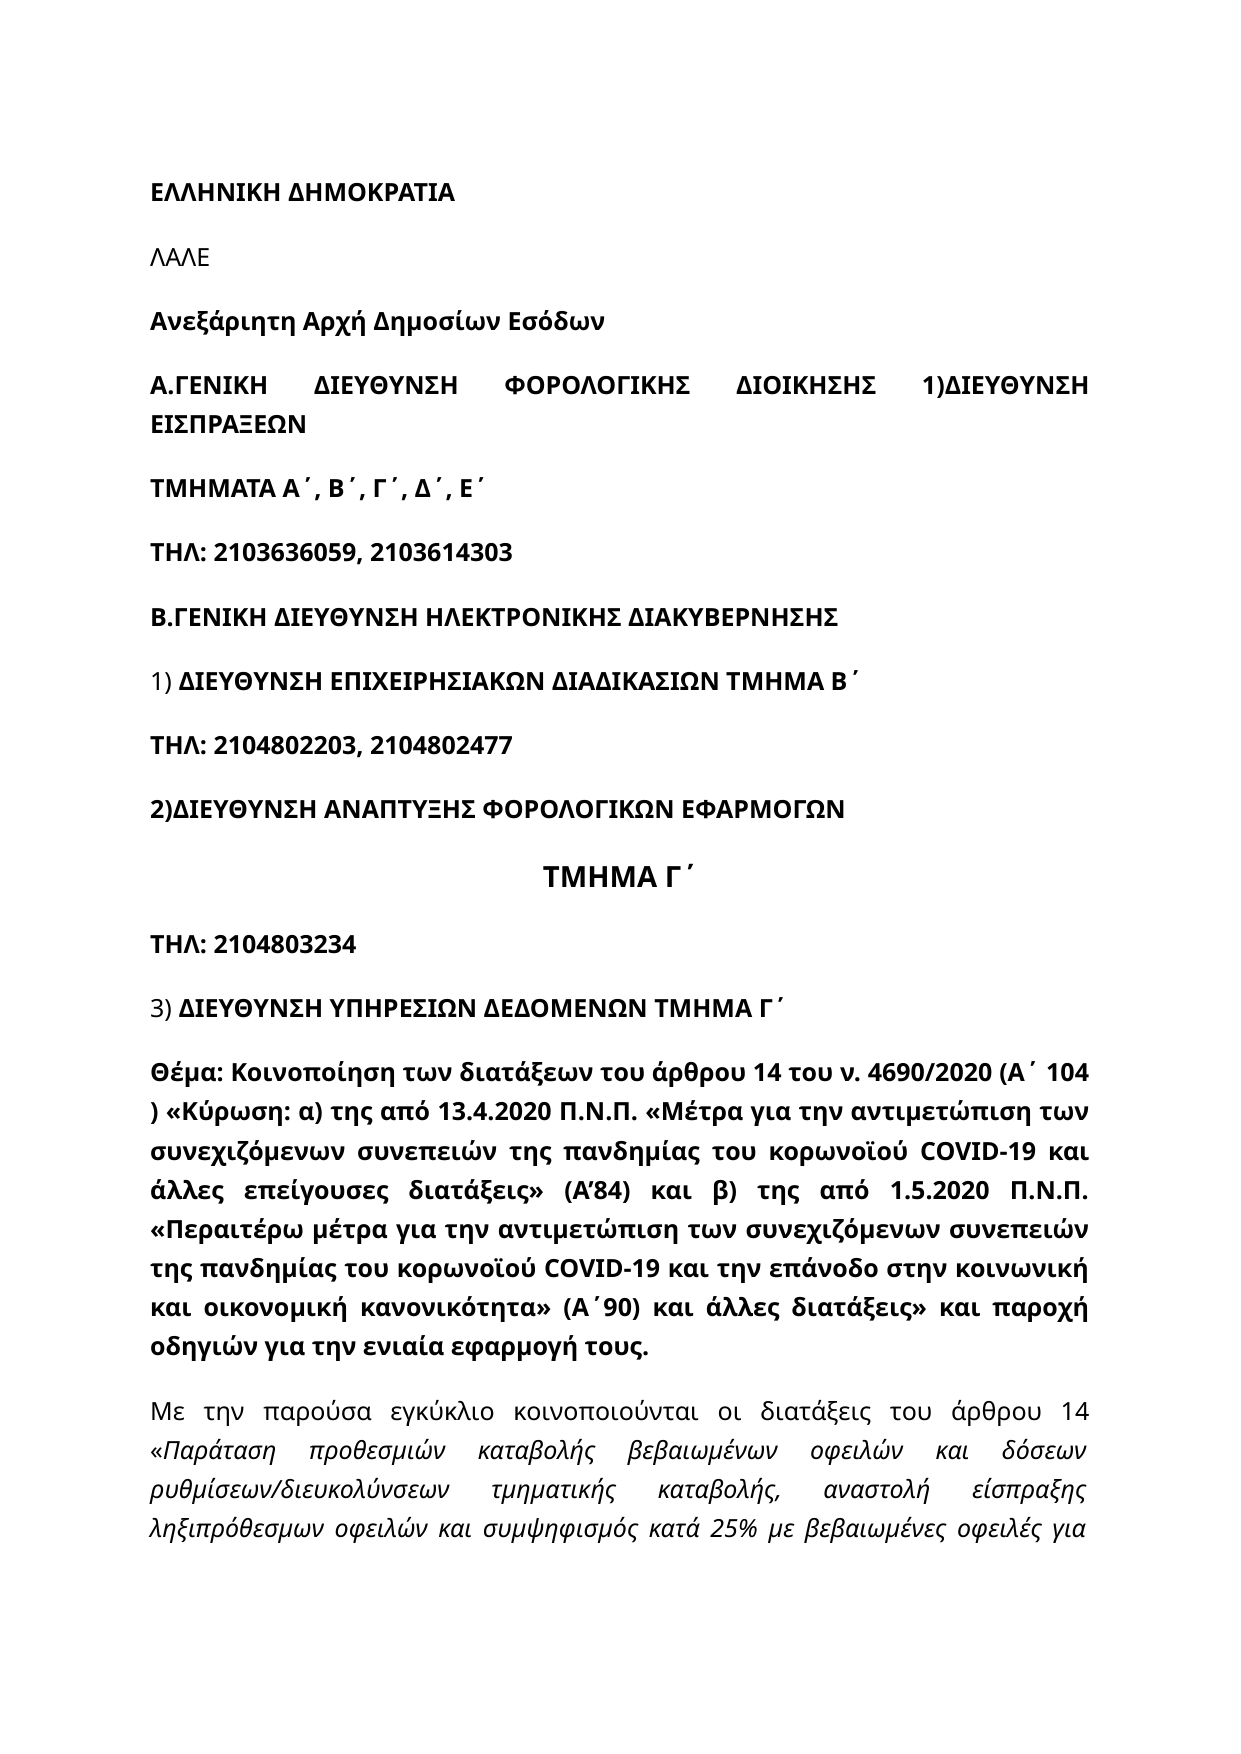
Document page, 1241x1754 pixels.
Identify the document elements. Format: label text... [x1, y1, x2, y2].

text Με την παρούσα εγκύκλιο κοινοποιούνται οι διατάξεις του άρθρου 14 «Παράταση προθεσμιών καταβολής βεβαιωμένων οφειλών και δόσεων ρυθμίσεων/διευκολύνσεων τμηματικής καταβολής, αναστολή είσπραξης ληξιπρόθεσμων οφειλών και συμψηφισμός κατά 25% με βεβαιωμένες οφειλές για [150, 1393, 1090, 1545]
text 2)ΔΙΕΥΘΥΝΣΗ ΑΝΑΠΤΥΞΗΣ ΦΟΡΟΛΟΓΙΚΩΝ ΕΦΑΡΜΟΓΩΝ [150, 792, 1090, 826]
text Β.ΓΕΝΙΚΗ ΔΙΕΥΘΥΝΣΗ ΗΛΕΚΤΡΟΝΙΚΗΣ ΔΙΑΚΥΒΕΡΝΗΣΗΣ [150, 599, 1090, 633]
text ΛΑΛΕ [150, 239, 1090, 273]
text ΤΗΛ: 2104802203, 2104802477 [150, 727, 1090, 762]
text Θέμα: Κοινοποίηση των διατάξεων του άρθρου 14 του ν. 4690/2020 (Α΄ 104 ) «Κύρωση: α) της από 13.4.2020 Π.Ν.Π. «Μέτρα για την αντιμετώπιση των συνεχιζόμενων συνεπειών της πανδημίας του κορωνοϊού COVID-19 και άλλες επείγουσες διατάξεις» (Α’84) και β) της από 1.5.2020 Π.Ν.Π. «Περαιτέρω μέτρα για την αντιμετώπιση των συνεχιζόμενων συνεπειών της πανδημίας του κορωνοϊού COVID-19 και την επάνοδο στην κοινωνική και οικονομική κανονικότητα» (Α΄90) και άλλες διατάξεις» και παροχή οδηγιών για την ενιαία εφαρμογή τους. [150, 1055, 1090, 1363]
text ΤΗΛ: 2104803234 [150, 926, 1090, 961]
text Ανεξάριητη Αρχή Δημοσίων Εσόδων [150, 303, 1090, 337]
text ΤΗΛ: 2103636059, 2103614303 [150, 535, 1090, 569]
text 3) ΔΙΕΥΘΥΝΣΗ ΥΠΗΡΕΣΙΩΝ ΔΕΔΟΜΕΝΩΝ ΤΜΗΜΑ Γ΄ [150, 991, 1090, 1025]
text Α.ΓΕΝΙΚΗ ΔΙΕΥΘΥΝΣΗ ΦΟΡΟΛΟΓΙΚΗΣ ΔΙΟΙΚΗΣΗΣ 1)ΔΙΕΥΘΥΝΣΗ ΕΙΣΠΡΑΞΕΩΝ [150, 367, 1090, 441]
text 1) ΔΙΕΥΘΥΝΣΗ ΕΠΙΧΕΙΡΗΣΙΑΚΩΝ ΔΙΑΔΙΚΑΣΙΩΝ ΤΜΗΜΑ Β΄ [150, 663, 1090, 697]
subtitle ΤΜΗΜΑ Γ΄ [150, 856, 1090, 896]
text ΕΛΛΗΝΙΚΗ ΔΗΜΟΚΡΑΤΙΑ [150, 175, 1090, 209]
text ΤΜΗΜΑΤΑ Α΄, Β΄, Γ΄, Δ΄, Ε΄ [150, 471, 1090, 505]
